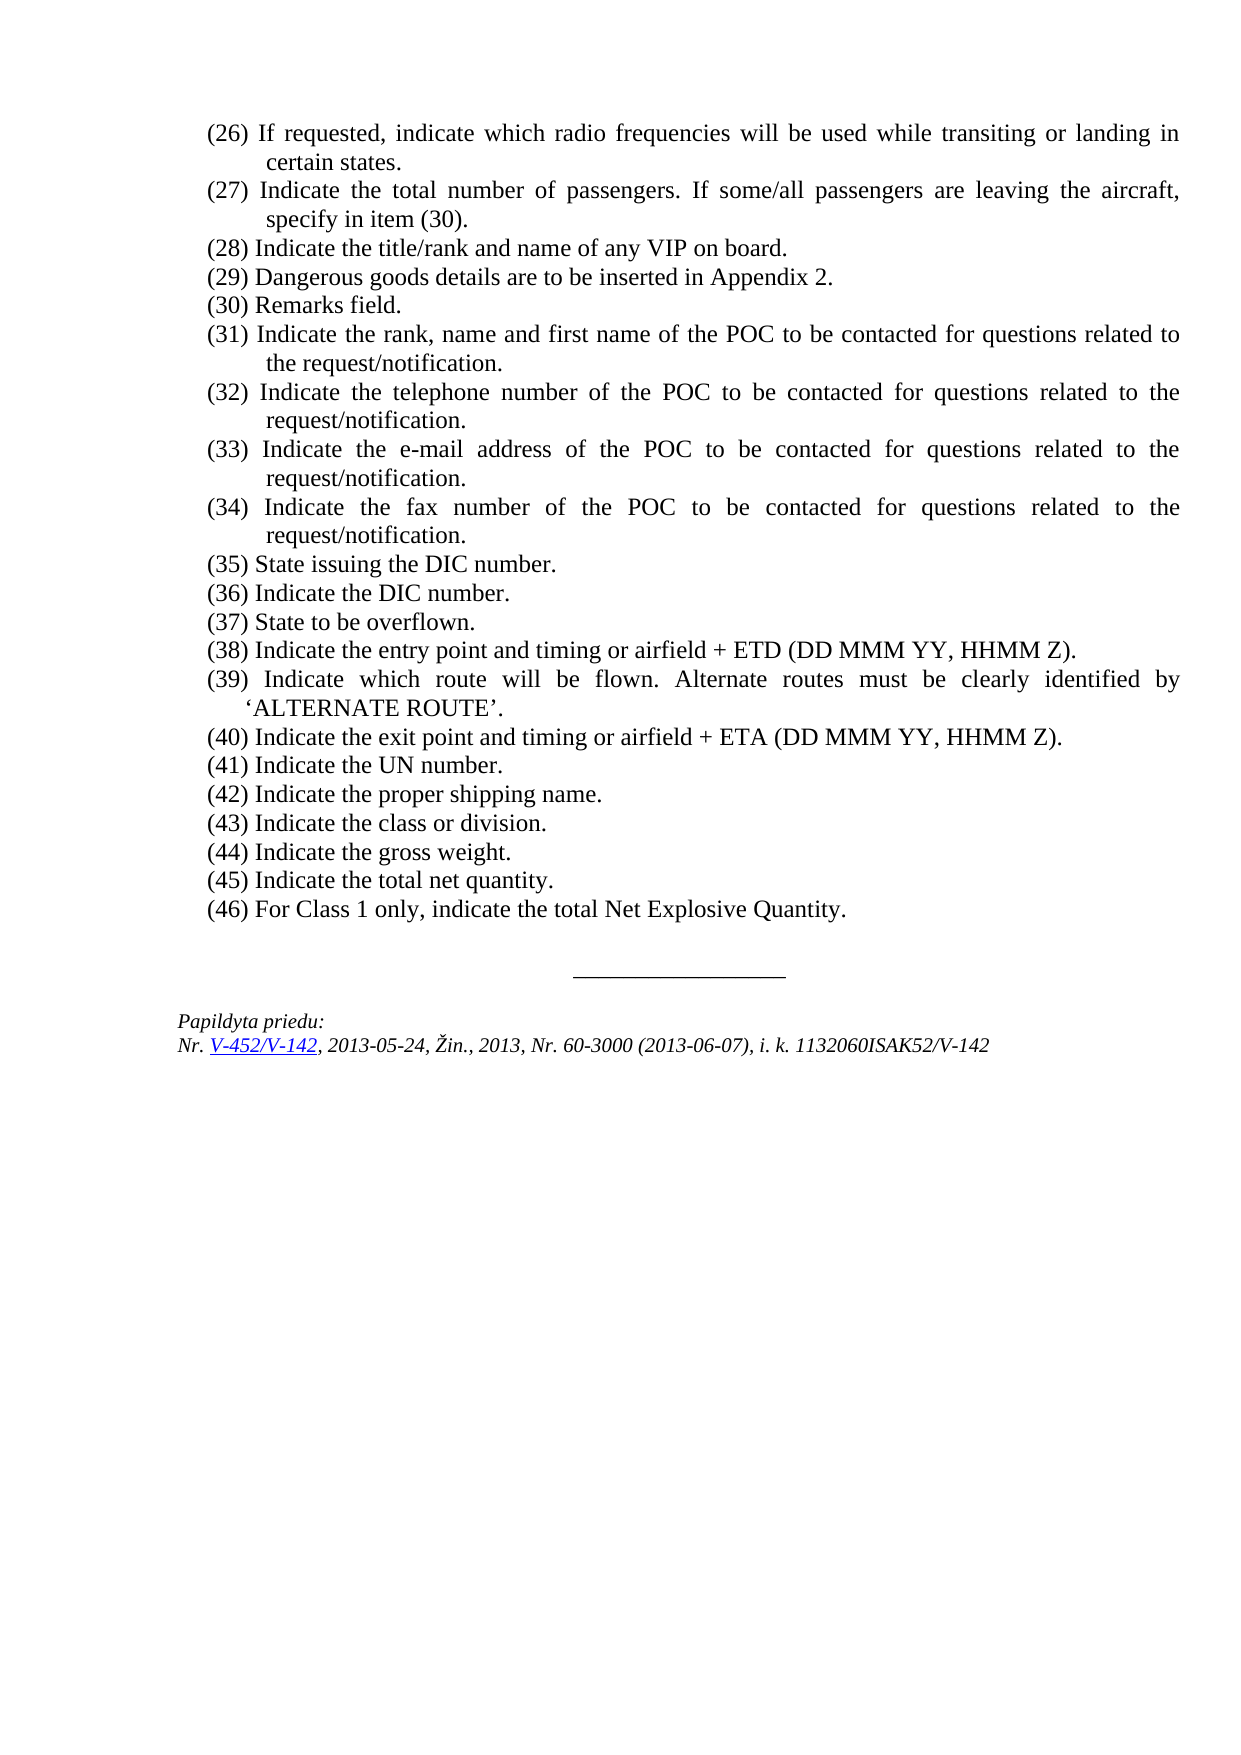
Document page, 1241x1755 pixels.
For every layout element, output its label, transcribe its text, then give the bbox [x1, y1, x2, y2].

text _________________ [177, 952, 1181, 981]
text Nr. V-452/V-142, 2013-05-24, Žin., 2013, Nr. 60-3000 (2013-06-07), i. k. 1132060ISAK52/V-142 [177, 1033, 1181, 1057]
text (28) Indicate the title/rank and name of any VIP on board. [207, 233, 1181, 262]
text (32) Indicate the telephone number of the POC to be contacted for questions related to the request/notification. [207, 377, 1181, 434]
text (42) Indicate the proper shipping name. [207, 779, 1181, 808]
text (41) Indicate the UN number. [207, 751, 1181, 779]
text (30) Remarks field. [207, 291, 1181, 319]
text (35) State issuing the DIC number. [207, 549, 1181, 578]
text (44) Indicate the gross weight. [207, 837, 1181, 866]
text (33) Indicate the e-mail address of the POC to be contacted for questions related to the request/notification. [207, 434, 1181, 492]
text (40) Indicate the exit point and timing or airfield + ETA (DD MMM YY, HHMM Z). [207, 722, 1181, 751]
text (43) Indicate the class or division. [207, 808, 1181, 837]
text (37) State to be overflown. [207, 607, 1181, 636]
text (26) If requested, indicate which radio frequencies will be used while transiting or landing in certain states. [207, 118, 1181, 176]
text (46) For Class 1 only, indicate the total Net Explosive Quantity. [207, 894, 1181, 923]
text (29) Dangerous goods details are to be inserted in Appendix 2. [207, 262, 1181, 291]
text (45) Indicate the total net quantity. [207, 866, 1181, 894]
text Papildyta priedu: [177, 1009, 1181, 1033]
text (34) Indicate the fax number of the POC to be contacted for questions related to the request/notification. [207, 492, 1181, 549]
text (39) Indicate which route will be flown. Alternate routes must be clearly identified by ‘ALTERNATE ROUTE’. [207, 664, 1181, 722]
text (36) Indicate the DIC number. [207, 578, 1181, 607]
text (31) Indicate the rank, name and first name of the POC to be contacted for questions related to the request/notification. [207, 319, 1181, 377]
text (38) Indicate the entry point and timing or airfield + ETD (DD MMM YY, HHMM Z). [207, 636, 1181, 664]
text (27) Indicate the total number of passengers. If some/all passengers are leaving the aircraft, specify in item (30). [207, 176, 1181, 233]
